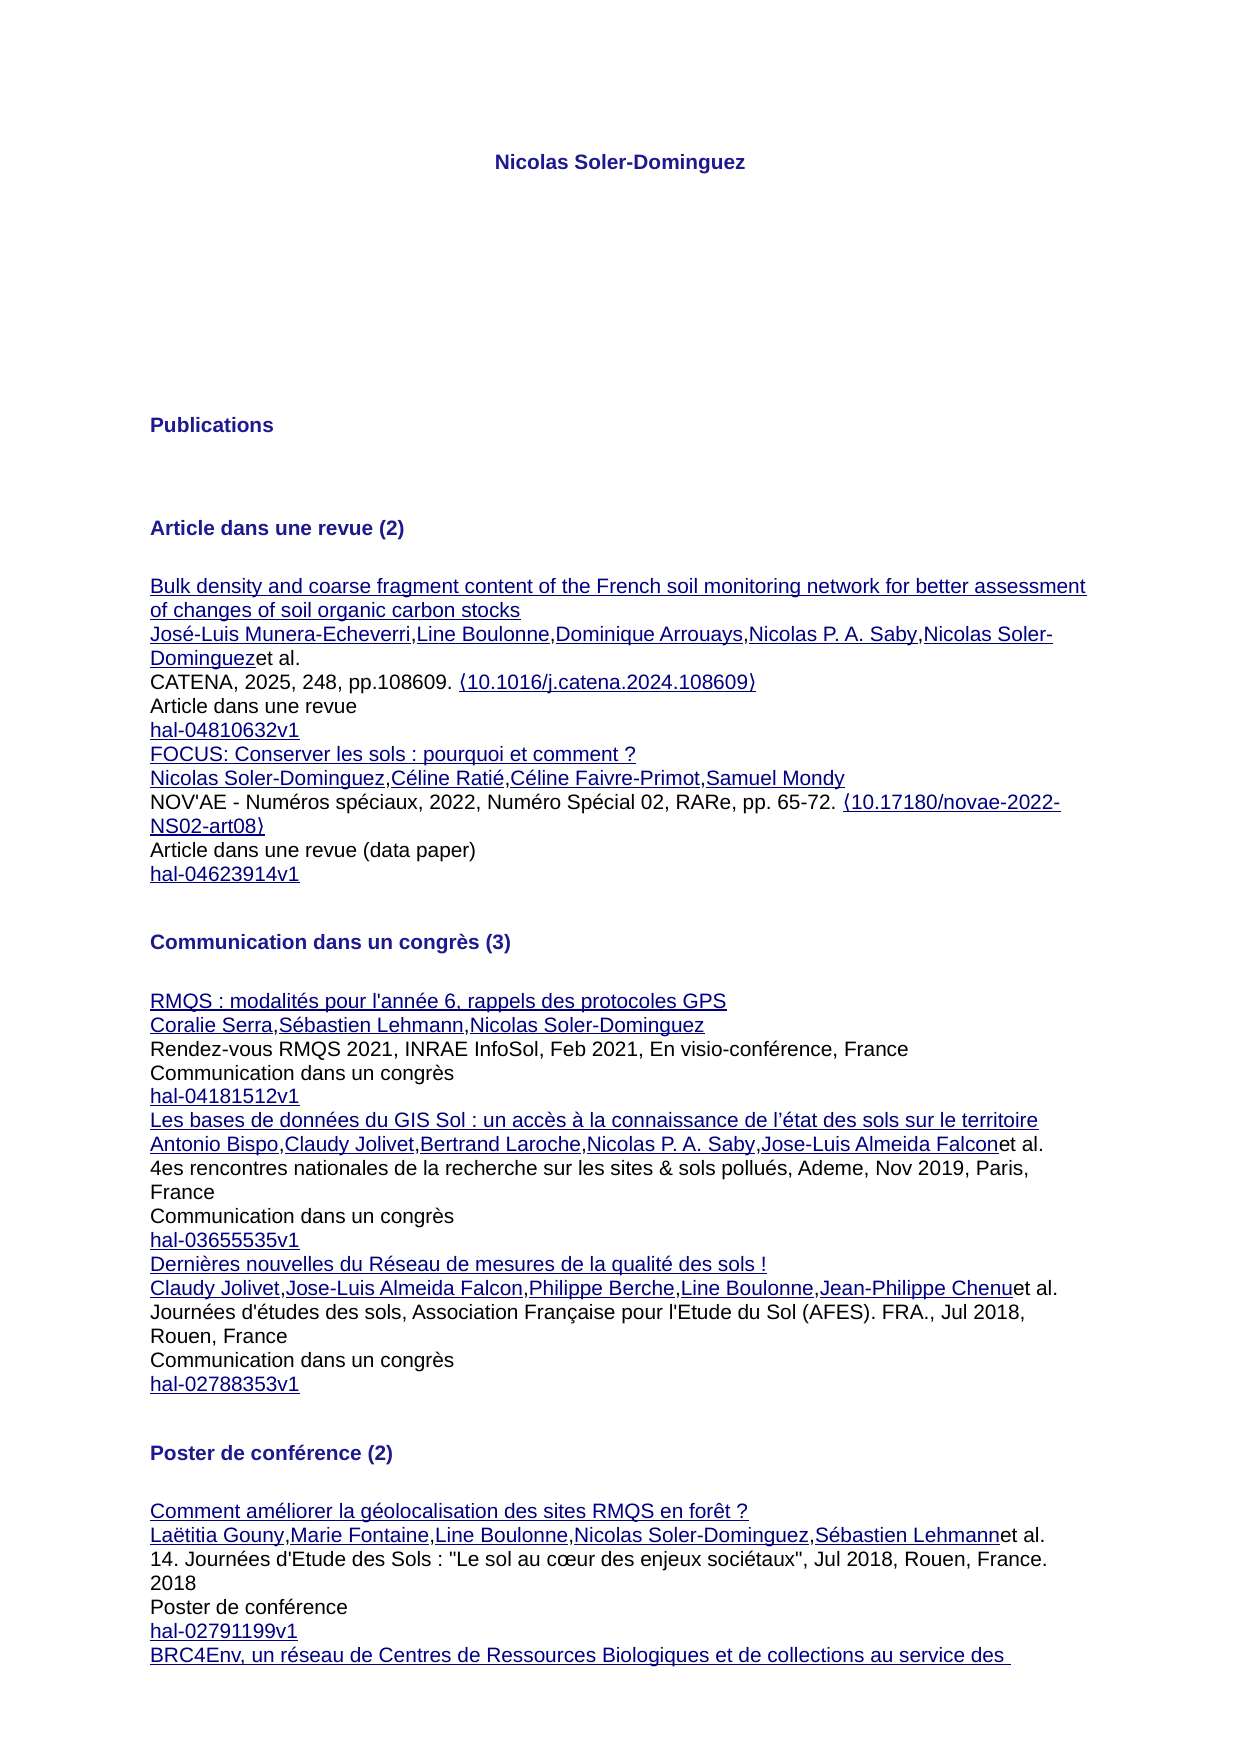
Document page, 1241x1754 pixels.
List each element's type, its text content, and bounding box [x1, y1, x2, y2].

table_header Comment améliorer la géolocalisation des sites RMQS en forêt ? Laëtitia Gouny,Marie Fontaine,Line Boulonne,Nicolas Soler-Dominguez,Sébastien Lehmannet al. 14. Journées d'Etude des Sols : "Le sol au cœur des enjeux sociétaux", Jul 2018, Rouen, France. 2018 Poster de conférence hal-02791199v1 [150, 1499, 1090, 1643]
subtitle Poster de conférence (2) [150, 1441, 1090, 1464]
subtitle Communication dans un congrès (3) [150, 930, 1090, 954]
subtitle Publications [150, 412, 1090, 436]
subtitle Nicolas Soler-Dominguez [150, 150, 1090, 174]
table_header Bulk density and coarse fragment content of the French soil monitoring network for better assessment of changes of soil organic carbon stocks José-Luis Munera-Echeverri,Line Boulonne,Dominique Arrouays,Nicolas P. A. Saby,Nicolas Soler-Dominguezet al. CATENA, 2025, 248, pp.108609. ⟨10.1016/j.catena.2024.108609⟩ Article dans une revue hal-04810632v1 [150, 574, 1090, 742]
subtitle Article dans une revue (2) [150, 516, 1090, 539]
table_cell Dernières nouvelles du Réseau de mesures de la qualité des sols ! Claudy Jolivet,Jose-Luis Almeida Falcon,Philippe Berche,Line Boulonne,Jean-Philippe Chenuet al. Journées d'études des sols, Association Française pour l'Etude du Sol (AFES). FRA., Jul 2018, Rouen, France Communication dans un congrès hal-02788353v1 [150, 1252, 1090, 1396]
table_cell BRC4Env, un réseau de Centres de Ressources Biologiques et de collections au service des [150, 1643, 1090, 1667]
table_header RMQS : modalités pour l'année 6, rappels des protocoles GPS Coralie Serra,Sébastien Lehmann,Nicolas Soler-Dominguez Rendez-vous RMQS 2021, INRAE InfoSol, Feb 2021, En visio-conférence, France Communication dans un congrès hal-04181512v1 [150, 989, 1090, 1108]
table_cell FOCUS: Conserver les sols : pourquoi et comment ? Nicolas Soler-Dominguez,Céline Ratié,Céline Faivre-Primot,Samuel Mondy NOV'AE - Numéros spéciaux, 2022, Numéro Spécial 02, RARe, pp. 65-72. ⟨10.17180/novae-2022-NS02-art08⟩ Article dans une revue (data paper) hal-04623914v1 [150, 742, 1090, 885]
table_cell Les bases de données du GIS Sol : un accès à la connaissance de l’état des sols sur le territoire Antonio Bispo,Claudy Jolivet,Bertrand Laroche,Nicolas P. A. Saby,Jose-Luis Almeida Falconet al. 4es rencontres nationales de la recherche sur les sites & sols pollués, Ademe, Nov 2019, Paris, France Communication dans un congrès hal-03655535v1 [150, 1108, 1090, 1252]
